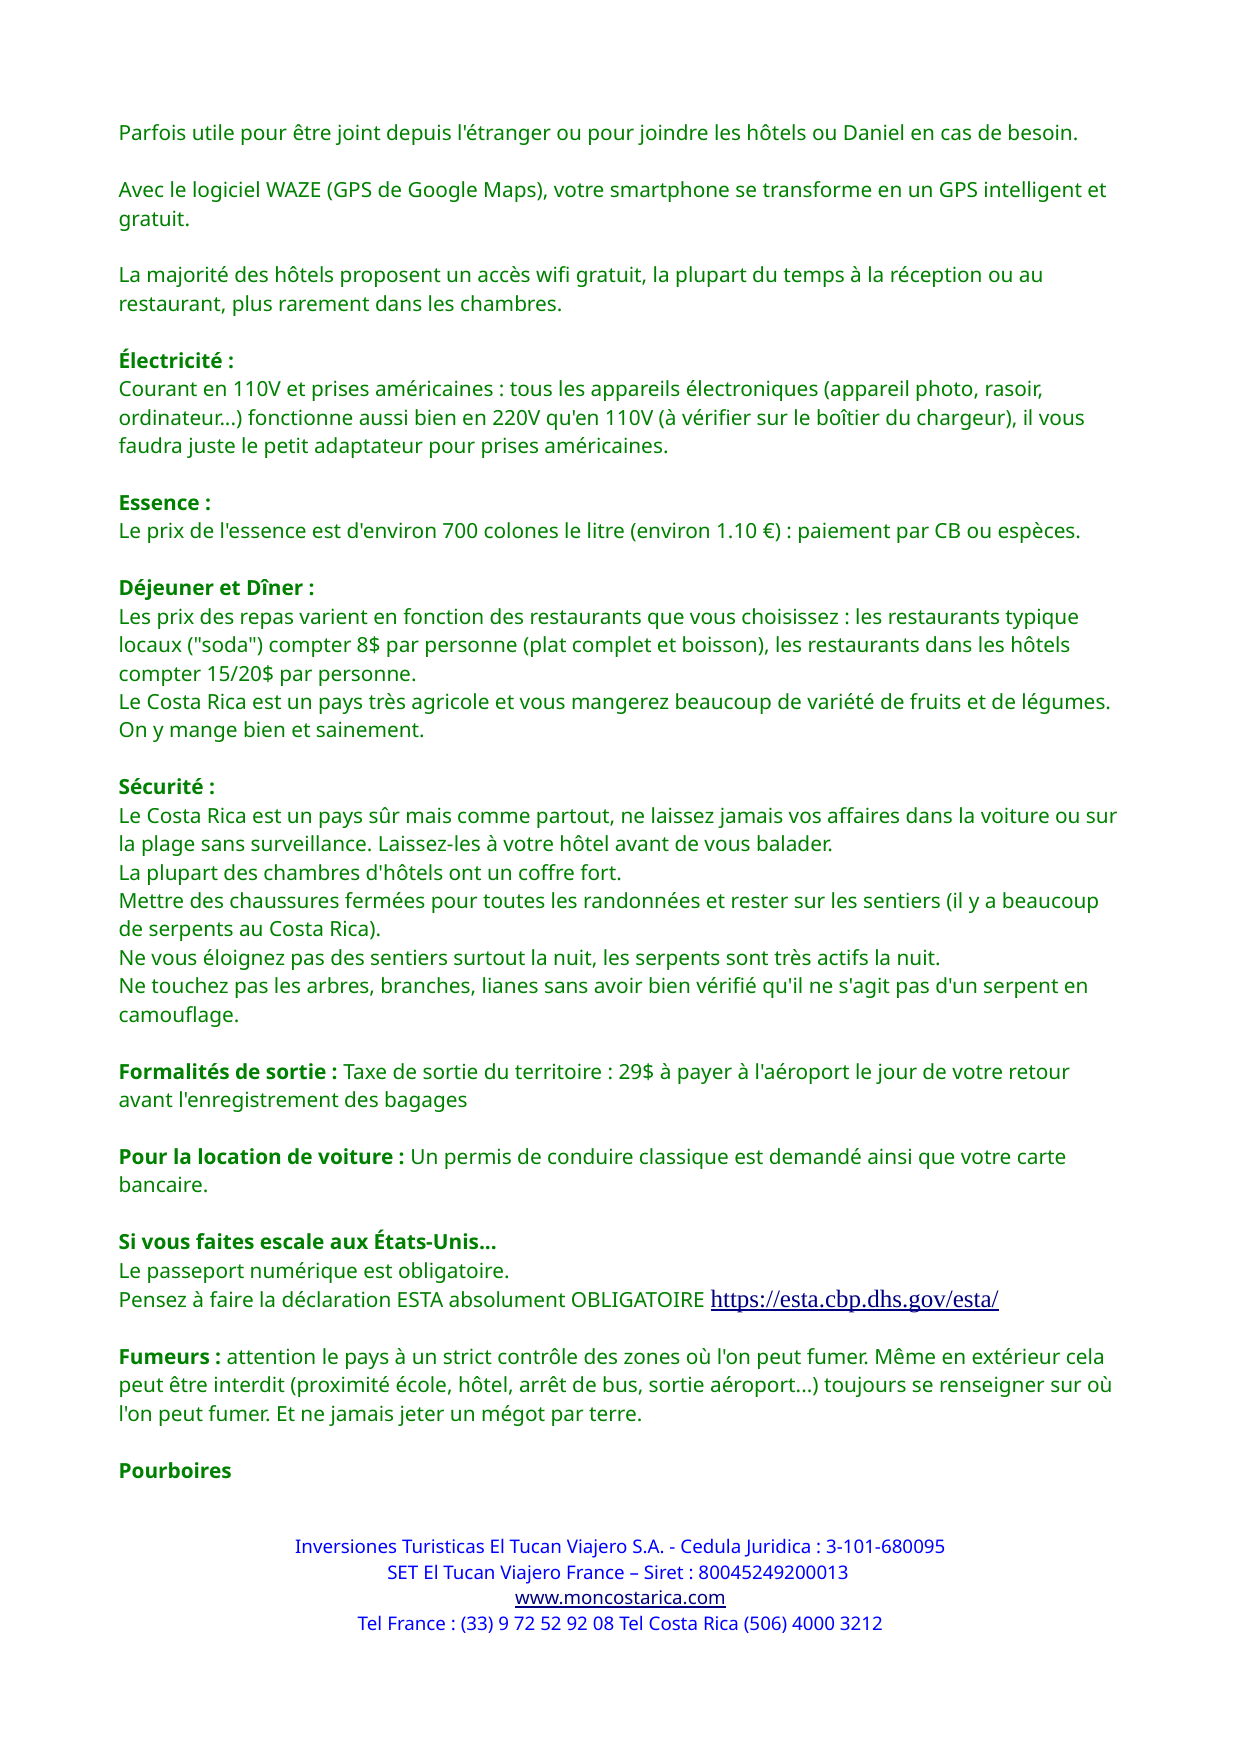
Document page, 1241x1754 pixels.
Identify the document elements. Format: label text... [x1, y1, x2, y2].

text Le passeport numérique est obligatoire. Pensez à faire la déclaration ESTA absolument OBLIGATOIRE https://esta.cbp.dhs.gov/esta/ [118, 1256, 1122, 1314]
text Le Costa Rica est un pays sûr mais comme partout, ne laissez jamais vos affaires dans la voiture ou sur la plage sans surveillance. Laissez-les à votre hôtel avant de vous balader. [118, 801, 1122, 858]
text Parfois utile pour être joint depuis l'étranger ou pour joindre les hôtels ou Daniel en cas de besoin. Avec le logiciel WAZE (GPS de Google Maps), votre smartphone se transforme en un GPS intelligent et gratuit. La majorité des hôtels proposent un accès wifi gratuit, la plupart du temps à la réception ou au restaurant, plus rarement dans les chambres. [118, 118, 1122, 317]
text Ne touchez pas les arbres, branches, lianes sans avoir bien vérifié qu'il ne s'agit pas d'un serpent en camouflage. [118, 971, 1122, 1028]
text Sécurité : [118, 772, 1122, 801]
text Formalités de sortie : Taxe de sortie du territoire : 29$ à payer à l'aéroport le jour de votre retour avant l'enregistrement des bagages [118, 1028, 1122, 1114]
text La plupart des chambres d'hôtels ont un coffre fort. [118, 858, 1122, 886]
text Ne vous éloignez pas des sentiers surtout la nuit, les serpents sont très actifs la nuit. [118, 943, 1122, 971]
text Fumeurs : attention le pays à un strict contrôle des zones où l'on peut fumer. Même en extérieur cela peut être interdit (proximité école, hôtel, arrêt de bus, sortie aéroport...) toujours se renseigner sur où l'on peut fumer. Et ne jamais jeter un mégot par terre. [118, 1342, 1122, 1427]
text Pourboires [118, 1456, 1122, 1484]
text Essence : Le prix de l'essence est d'environ 700 colones le litre (environ 1.10 €) : paiement par CB ou espèces. [118, 459, 1122, 573]
text Déjeuner et Dîner : Les prix des repas varient en fonction des restaurants que vous choisissez : les restaurants typique locaux ("soda") compter 8$ par personne (plat complet et boisson), les restaurants dans les hôtels compter 15/20$ par personne. Le Costa Rica est un pays très agricole et vous mangerez beaucoup de variété de fruits et de légumes. On y mange bien et sainement. [118, 573, 1122, 744]
text Pour la location de voiture : Un permis de conduire classique est demandé ainsi que votre carte bancaire. [118, 1142, 1122, 1199]
text Électricité : Courant en 110V et prises américaines : tous les appareils électroniques (appareil photo, rasoir, ordinateur...) fonctionne aussi bien en 220V qu'en 110V (à vérifier sur le boîtier du chargeur), il vous faudra juste le petit adaptateur pour prises américaines. [118, 346, 1122, 459]
text Mettre des chaussures fermées pour toutes les randonnées et rester sur les sentiers (il y a beaucoup de serpents au Costa Rica). [118, 886, 1122, 943]
text Si vous faites escale aux États-Unis... [118, 1199, 1122, 1256]
